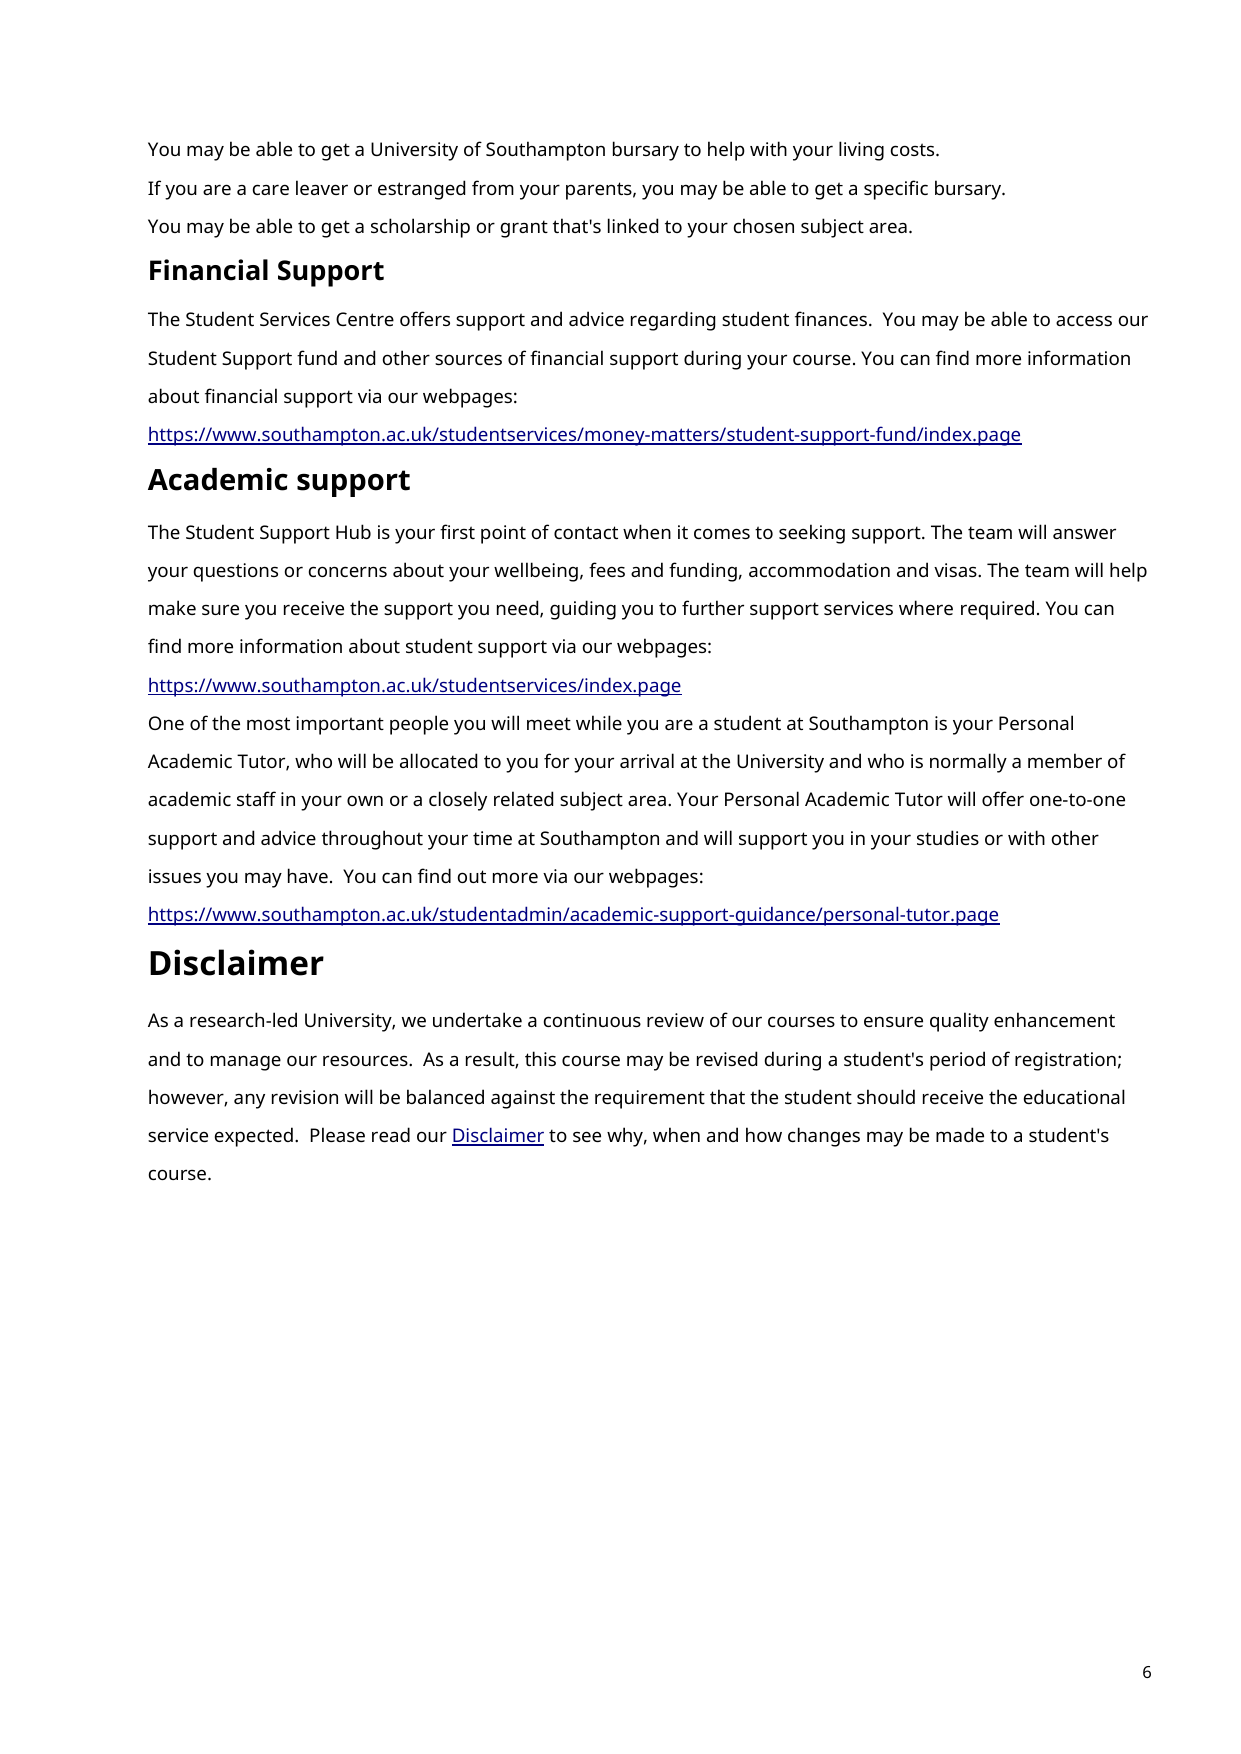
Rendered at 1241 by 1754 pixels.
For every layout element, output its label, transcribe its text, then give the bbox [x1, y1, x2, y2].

text The Student Support Hub is your first point of contact when it comes to seeking support. The team will answer your questions or concerns about your wellbeing, fees and funding, accommodation and visas. The team will help make sure you receive the support you need, guiding you to further support services where required. You can find more information about student support via our webpages: [148, 519, 1152, 659]
text As a research-led University, we undertake a continuous review of our courses to ensure quality enhancement and to manage our resources. As a result, this course may be revised during a student's period of registration; however, any revision will be balanced against the requirement that the student should receive the educational service expected. Please read our Disclaimer to see why, when and how changes may be made to a student's course. [148, 1008, 1152, 1186]
subtitle Financial Support [148, 251, 1152, 288]
text The Student Services Centre offers support and advice regarding student finances. You may be able to access our Student Support fund and other sources of financial support during your course. You can find more information about financial support via our webpages: https://www.southampton.ac.uk/studentservices/money-matters/student-support-fund/index.page [148, 307, 1152, 447]
text You may be able to get a scholarship or grant that's linked to your chosen subject area. [148, 213, 1152, 239]
subtitle Disclaimer [148, 940, 1152, 985]
text https://www.southampton.ac.uk/studentadmin/academic-support-guidance/personal-tutor.page [148, 901, 1152, 927]
subtitle Academic support [148, 460, 1152, 499]
text If you are a care leaver or estranged from your parents, you may be able to get a specific bursary. [148, 175, 1152, 201]
text You may be able to get a University of Southampton bursary to help with your living costs. [148, 137, 1152, 162]
text One of the most important people you will meet while you are a student at Southampton is your Personal Academic Tutor, who will be allocated to you for your arrival at the University and who is normally a member of academic staff in your own or a closely related subject area. Your Personal Academic Tutor will offer one-to-one support and advice throughout your time at Southampton and will support you in your studies or with other issues you may have. You can find out more via our webpages: [148, 710, 1152, 889]
text https://www.southampton.ac.uk/studentservices/index.page [148, 672, 1152, 698]
